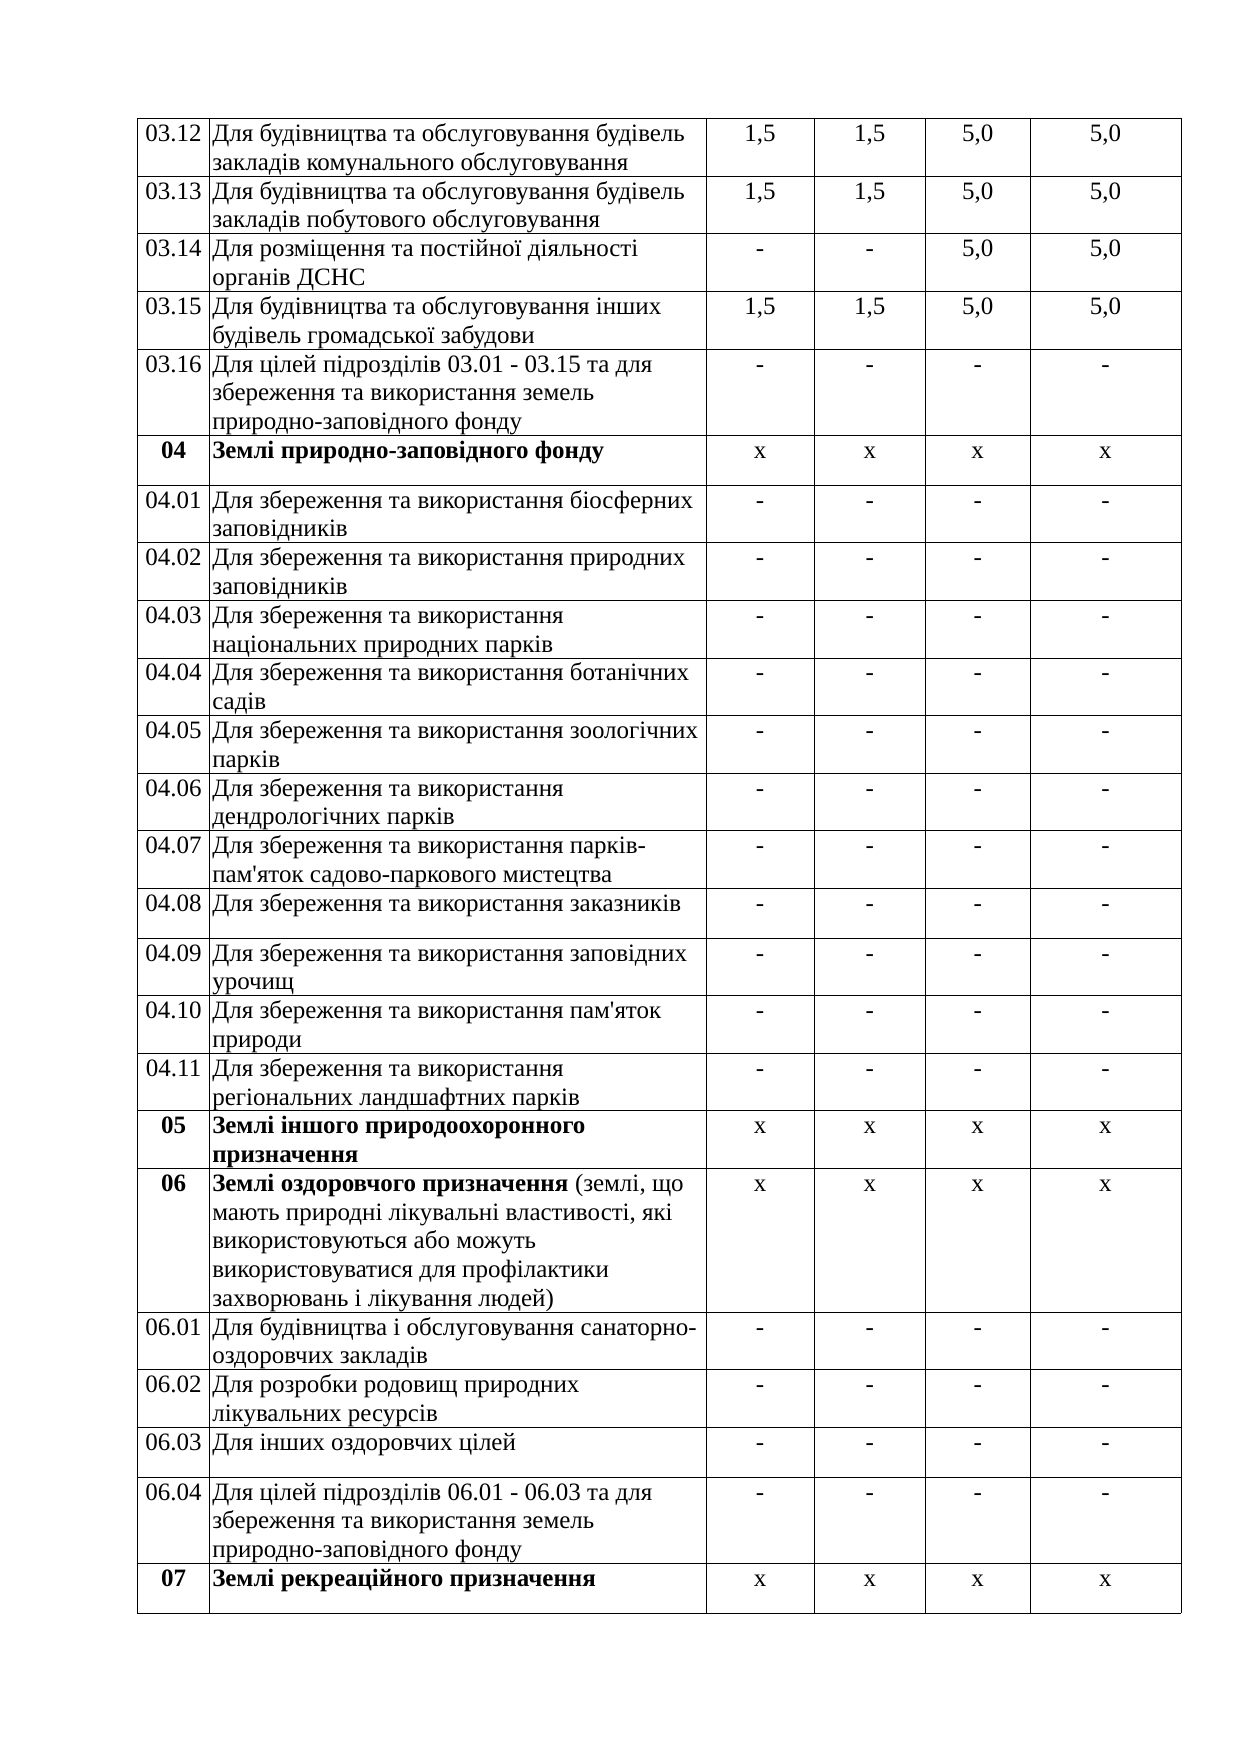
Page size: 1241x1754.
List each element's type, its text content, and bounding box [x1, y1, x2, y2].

table_cell 1,5 [707, 119, 814, 176]
table_cell - [926, 1428, 1030, 1477]
table_cell - [815, 996, 925, 1053]
table_cell 04.01 [138, 486, 209, 542]
table_cell х [926, 1564, 1030, 1613]
table_cell х [815, 1564, 925, 1613]
table_cell х [1031, 1111, 1181, 1168]
table_cell - [707, 1313, 814, 1369]
table_cell Землі рекреаційного призначення [210, 1564, 706, 1613]
table_cell 5,0 [1031, 119, 1181, 176]
table_cell - [707, 1054, 814, 1110]
table_cell Для будівництва і обслуговування санаторно-оздоровчих закладів [210, 1313, 706, 1369]
table_cell Для збереження та використання парків-пам'яток садово-паркового мистецтва [210, 831, 706, 888]
table_cell х [707, 1564, 814, 1613]
table_cell - [707, 774, 814, 830]
table_cell - [926, 1478, 1030, 1563]
table_cell - [707, 996, 814, 1053]
table_cell - [815, 774, 925, 830]
table_cell 05 [138, 1111, 209, 1168]
table_cell 04.10 [138, 996, 209, 1053]
table_cell - [1031, 1370, 1181, 1427]
table_cell Для розміщення та постійної діяльності органів ДСНС [210, 234, 706, 291]
table_cell 5,0 [1031, 292, 1181, 348]
table_cell - [707, 831, 814, 888]
table_cell - [707, 1370, 814, 1427]
table_cell - [926, 939, 1030, 995]
table_cell - [1031, 996, 1181, 1053]
table_cell 04.08 [138, 889, 209, 937]
table_cell 04.03 [138, 601, 209, 657]
table_cell Для збереження та використання природних заповідників [210, 543, 706, 600]
table_cell - [815, 543, 925, 600]
table_cell х [815, 436, 925, 484]
table_cell - [1031, 1054, 1181, 1110]
table_cell - [707, 350, 814, 435]
table_cell - [926, 543, 1030, 600]
table_cell - [926, 1370, 1030, 1427]
table_cell - [926, 350, 1030, 435]
table_cell - [926, 486, 1030, 542]
table_cell х [926, 1111, 1030, 1168]
table_cell - [815, 1054, 925, 1110]
table_cell 1,5 [815, 292, 925, 348]
table_cell Для збереження та використання заказників [210, 889, 706, 937]
table_cell Для збереження та використання регіональних ландшафтних парків [210, 1054, 706, 1110]
table_cell 03.13 [138, 177, 209, 233]
table_cell - [815, 939, 925, 995]
table_cell 04.09 [138, 939, 209, 995]
table_cell - [926, 1313, 1030, 1369]
table_cell - [1031, 1428, 1181, 1477]
table_cell 04 [138, 436, 209, 484]
table_cell - [1031, 601, 1181, 657]
table_cell 04.05 [138, 716, 209, 773]
table_cell 03.14 [138, 234, 209, 291]
table_cell 06.03 [138, 1428, 209, 1477]
table_cell - [707, 889, 814, 937]
table_cell - [815, 234, 925, 291]
table_cell 5,0 [1031, 177, 1181, 233]
table_cell - [1031, 350, 1181, 435]
table_cell - [707, 1428, 814, 1477]
table_cell 06.04 [138, 1478, 209, 1563]
table_cell - [1031, 774, 1181, 830]
table_cell х [926, 436, 1030, 484]
table_cell 04.11 [138, 1054, 209, 1110]
table_cell - [707, 601, 814, 657]
table_cell 5,0 [926, 119, 1030, 176]
table_cell Для збереження та використання біосферних заповідників [210, 486, 706, 542]
table_cell - [926, 996, 1030, 1053]
table_cell 03.16 [138, 350, 209, 435]
table_cell Для збереження та використання пам'яток природи [210, 996, 706, 1053]
table_cell - [1031, 1313, 1181, 1369]
table_cell Для будівництва та обслуговування інших будівель громадської забудови [210, 292, 706, 348]
table_cell - [1031, 486, 1181, 542]
table_cell - [707, 234, 814, 291]
table_cell Для будівництва та обслуговування будівель закладів побутового обслуговування [210, 177, 706, 233]
table_cell - [815, 350, 925, 435]
table_cell - [707, 659, 814, 715]
table_cell - [1031, 543, 1181, 600]
table_cell Для будівництва та обслуговування будівель закладів комунального обслуговування [210, 119, 706, 176]
table_cell - [815, 889, 925, 937]
table_cell - [707, 486, 814, 542]
table_cell 1,5 [707, 292, 814, 348]
table_cell - [707, 939, 814, 995]
table_cell - [815, 1370, 925, 1427]
table_cell х [926, 1169, 1030, 1312]
table_cell - [926, 1054, 1030, 1110]
table_cell 5,0 [926, 292, 1030, 348]
table_cell - [815, 1478, 925, 1563]
table_cell 1,5 [707, 177, 814, 233]
table_cell Землі природно-заповідного фонду [210, 436, 706, 484]
table_cell 06 [138, 1169, 209, 1312]
table_cell - [926, 831, 1030, 888]
table_cell 5,0 [926, 234, 1030, 291]
table_cell 03.12 [138, 119, 209, 176]
table_cell - [815, 1428, 925, 1477]
table_cell - [815, 659, 925, 715]
table_cell Землі іншого природоохоронного призначення [210, 1111, 706, 1168]
table_cell - [815, 486, 925, 542]
table_cell х [1031, 1564, 1181, 1613]
table_cell Для цілей підрозділів 03.01 - 03.15 та для збереження та використання земель природно-заповідного фонду [210, 350, 706, 435]
table_cell 1,5 [815, 177, 925, 233]
table_cell х [707, 436, 814, 484]
table_cell 04.06 [138, 774, 209, 830]
table_cell - [815, 831, 925, 888]
table_cell - [926, 774, 1030, 830]
table_cell - [1031, 716, 1181, 773]
table_cell х [1031, 1169, 1181, 1312]
table_cell - [815, 1313, 925, 1369]
table_cell Для розробки родовищ природних лікувальних ресурсів [210, 1370, 706, 1427]
table_cell - [926, 659, 1030, 715]
table_cell х [815, 1111, 925, 1168]
table_cell Для збереження та використання зоологічних парків [210, 716, 706, 773]
table_cell 04.02 [138, 543, 209, 600]
table_cell - [1031, 659, 1181, 715]
table_cell Для збереження та використання ботанічних садів [210, 659, 706, 715]
table_cell Для збереження та використання дендрологічних парків [210, 774, 706, 830]
table_cell - [815, 601, 925, 657]
table_cell - [1031, 939, 1181, 995]
table_cell - [707, 716, 814, 773]
table_cell 04.04 [138, 659, 209, 715]
table_cell 06.02 [138, 1370, 209, 1427]
table_cell х [707, 1111, 814, 1168]
table_cell Для інших оздоровчих цілей [210, 1428, 706, 1477]
table_cell - [1031, 831, 1181, 888]
table_cell Для цілей підрозділів 06.01 - 06.03 та для збереження та використання земель природно-заповідного фонду [210, 1478, 706, 1563]
table_cell - [926, 889, 1030, 937]
table_cell - [1031, 889, 1181, 937]
table_cell - [815, 716, 925, 773]
table_cell 06.01 [138, 1313, 209, 1369]
table_cell 04.07 [138, 831, 209, 888]
table_cell 03.15 [138, 292, 209, 348]
table_cell 5,0 [926, 177, 1030, 233]
table_cell - [926, 601, 1030, 657]
table_cell х [707, 1169, 814, 1312]
table_cell 1,5 [815, 119, 925, 176]
table_cell - [1031, 1478, 1181, 1563]
table_cell 07 [138, 1564, 209, 1613]
table_cell - [707, 543, 814, 600]
table_cell - [707, 1478, 814, 1563]
table_cell х [1031, 436, 1181, 484]
table_cell 5,0 [1031, 234, 1181, 291]
table_cell Для збереження та використання національних природних парків [210, 601, 706, 657]
table_cell - [926, 716, 1030, 773]
table_cell Для збереження та використання заповідних урочищ [210, 939, 706, 995]
table_cell Землі оздоровчого призначення (землі, що мають природні лікувальні властивості, які використовуються або можуть використовуватися для профілактики захворювань і лікування людей) [210, 1169, 706, 1312]
table_cell х [815, 1169, 925, 1312]
